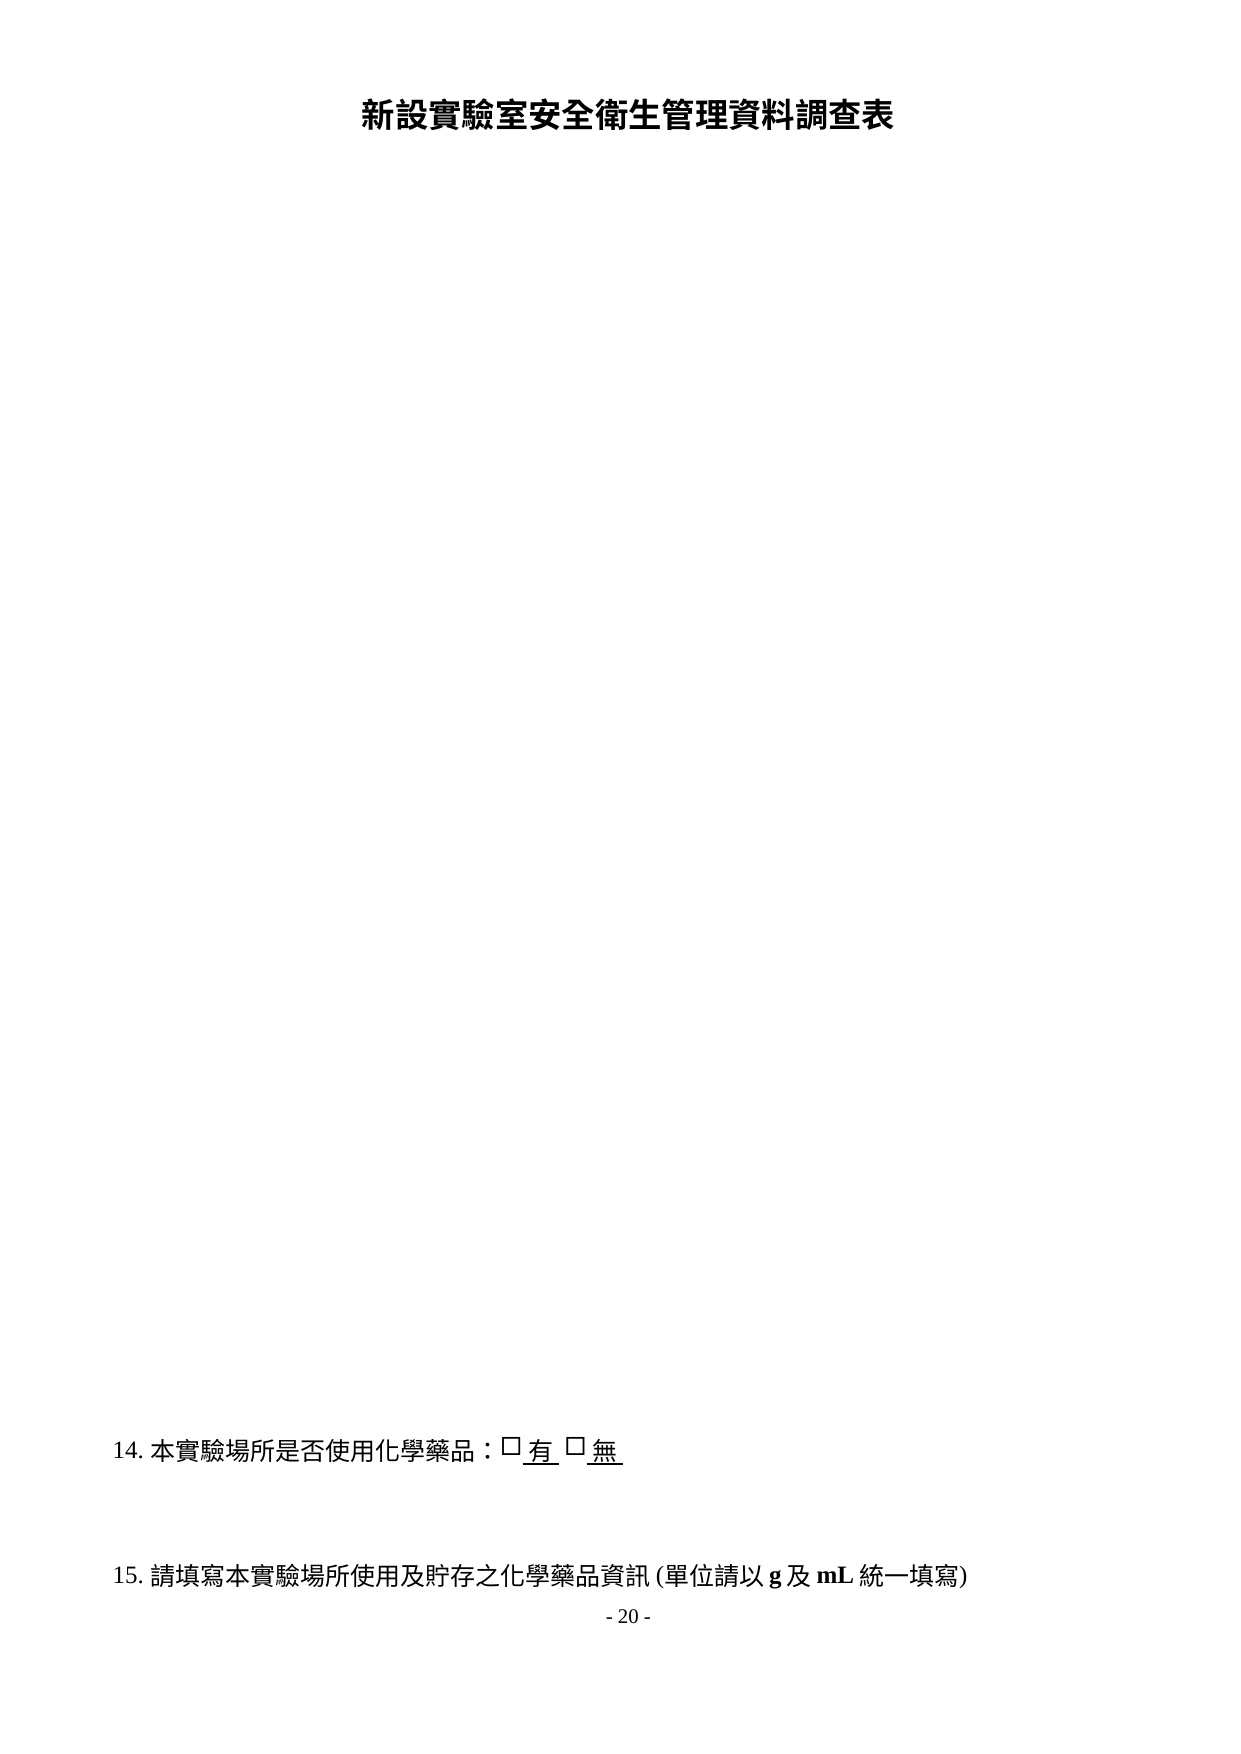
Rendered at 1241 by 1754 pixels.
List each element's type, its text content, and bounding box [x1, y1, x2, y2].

list 請填寫本實驗場所使用及貯存之化學藥品資訊 (單位請以g及mL統一填寫) [112, 1533, 1144, 1596]
list 本實驗場所是否使用化學藥品： 有  無 [112, 1408, 1144, 1471]
